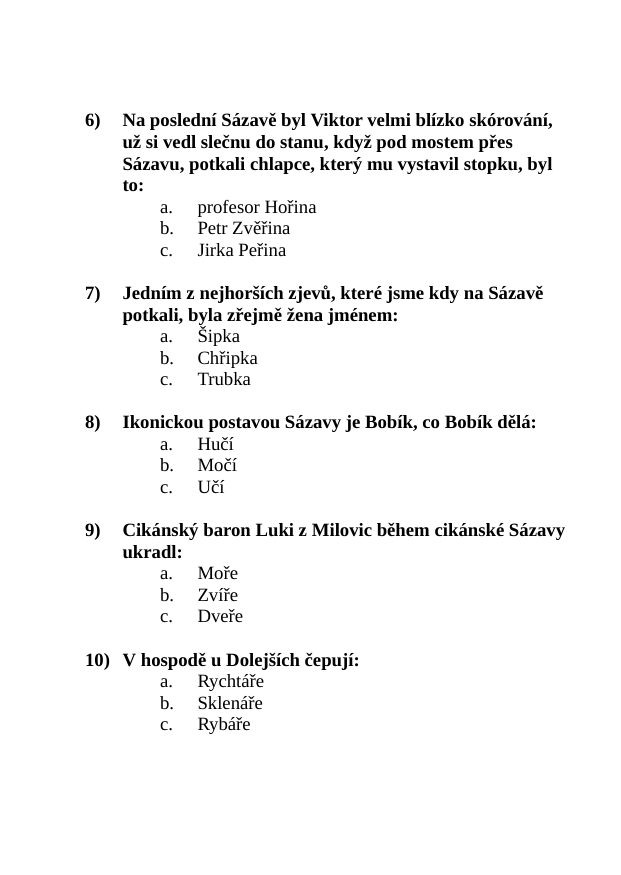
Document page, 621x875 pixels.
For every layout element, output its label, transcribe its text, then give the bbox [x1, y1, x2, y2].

list Dveře [160, 605, 573, 627]
list Chřipka [160, 347, 573, 368]
list Na poslední Sázavě byl Viktor velmi blízko skórování, už si vedl slečnu do stanu, když pod mostem přes Sázavu, potkali chlapce, který mu vystavil stopku, byl to: [85, 109, 573, 196]
list Jirka Peřina [160, 239, 573, 260]
list Jedním z nejhorších zjevů, které jsme kdy na Sázavě potkali, byla zřejmě žena jménem: [85, 282, 573, 325]
list Sklenáře [160, 692, 573, 713]
list Rychtáře [160, 670, 573, 692]
list Ikonickou postavou Sázavy je Bobík, co Bobík dělá: [85, 411, 573, 433]
list Petr Zvěřina [160, 217, 573, 239]
list Šipka [160, 325, 573, 347]
list Trubka [160, 368, 573, 390]
list Moře [160, 562, 573, 584]
list Močí [160, 454, 573, 476]
list Zvíře [160, 584, 573, 605]
list Hučí [160, 433, 573, 454]
list Učí [160, 476, 573, 497]
list Rybáře [160, 713, 573, 735]
list V hospodě u Dolejších čepují: [85, 648, 573, 670]
list Cikánský baron Luki z Milovic během cikánské Sázavy ukradl: [85, 519, 573, 562]
list profesor Hořina [160, 196, 573, 217]
